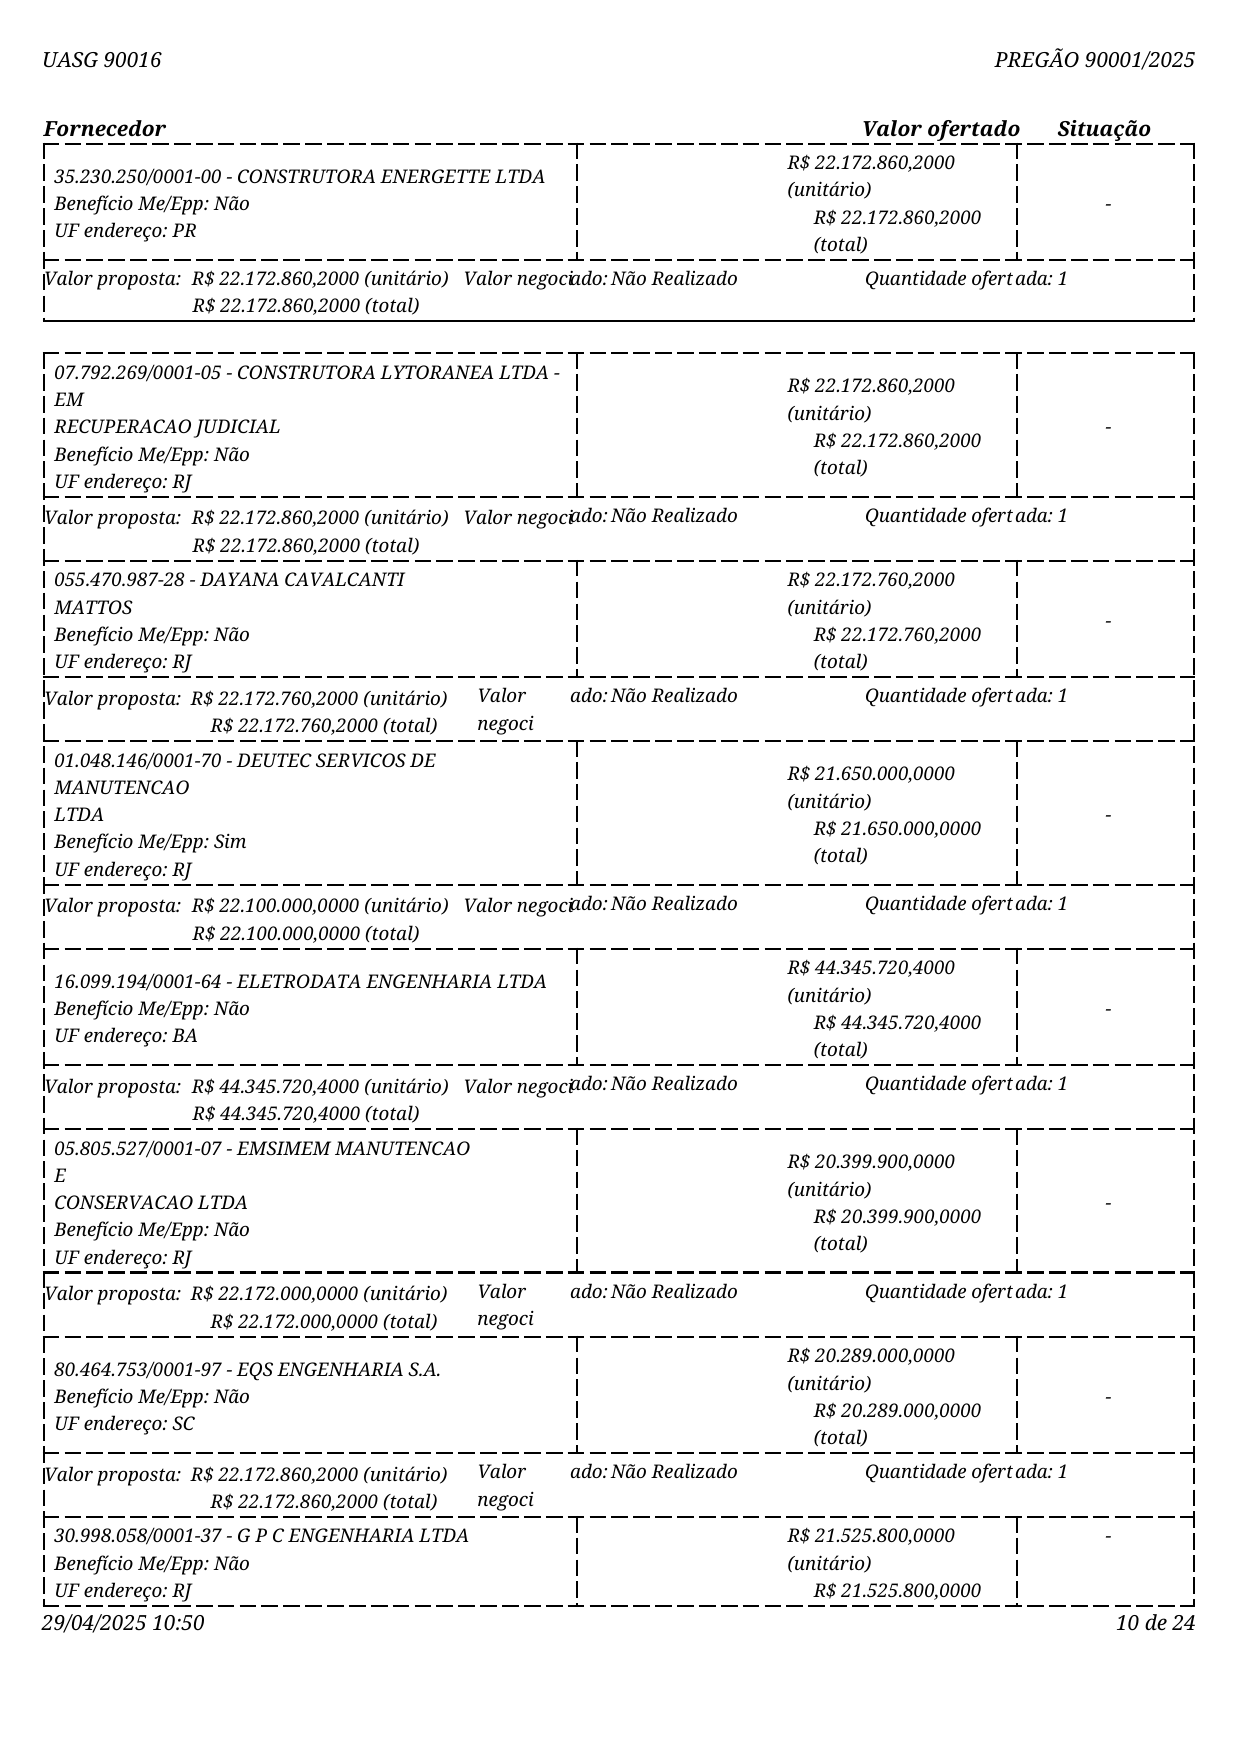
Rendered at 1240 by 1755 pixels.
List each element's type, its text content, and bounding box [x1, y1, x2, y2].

table_cell Valor proposta: R$ 22.100.000,0000 (unitário) Valor negoci R$ 22.100.000,0000 (total) [44, 884, 577, 948]
table_cell [577, 740, 787, 883]
table_cell 30.998.058/0001-37 - G P C ENGENHARIA LTDA Benefício Me/Epp: Não UF endereço: RJ [44, 1516, 477, 1605]
table_cell 35.230.250/0001-00 - CONSTRUTORA ENERGETTE LTDA Benefício Me/Epp: Não UF endereço: PR [44, 143, 577, 258]
table_cell [577, 948, 787, 1064]
table_header R$ 22.172.860,2000 (unitário) R$ 22.172.860,2000 (total) [787, 352, 1017, 496]
table_cell ado: Não Realizado [577, 1064, 787, 1128]
table_cell [1101, 884, 1194, 948]
table_cell - [1101, 1516, 1194, 1605]
table_cell R$ 22.172.860,2000 (unitário) R$ 22.172.860,2000 (total) [787, 143, 1017, 258]
table_header - [1101, 352, 1194, 496]
table_cell [577, 1128, 787, 1271]
table_cell ada: 1 [1017, 1452, 1101, 1516]
table_cell Quantidade ofert [787, 676, 1017, 740]
table_cell Valor proposta: R$ 22.172.860,2000 (unitário) Valor negoci R$ 22.172.860,2000 (total) [44, 496, 577, 560]
table_cell [577, 1336, 787, 1452]
table_cell ada: 1 [1017, 259, 1101, 320]
table_cell ado: Não Realizado [577, 884, 787, 948]
table_cell [1017, 143, 1101, 258]
table_cell ado: Não Realizado [577, 1271, 787, 1336]
table_cell R$ 20.399.900,0000 (unitário) R$ 20.399.900,0000 (total) [787, 1128, 1017, 1271]
table_cell 80.464.753/0001-97 - EQS ENGENHARIA S.A. Benefício Me/Epp: Não UF endereço: SC [44, 1336, 477, 1452]
table_cell Valor negoci [477, 1271, 577, 1336]
table_cell ado: Não Realizado [577, 1452, 787, 1516]
table_cell - [1101, 1336, 1194, 1452]
table_cell Valor proposta: R$ 22.172.000,0000 (unitário) R$ 22.172.000,0000 (total) [44, 1271, 477, 1336]
table_cell [1017, 740, 1101, 883]
table_cell R$ 21.525.800,0000 (unitário) R$ 21.525.800,0000 [787, 1516, 1017, 1605]
table_cell ado: Não Realizado [577, 496, 787, 560]
table_header [1017, 352, 1101, 496]
table_cell Quantidade ofert [787, 884, 1017, 948]
table_cell 16.099.194/0001-64 - ELETRODATA ENGENHARIA LTDA Benefício Me/Epp: Não UF endereço: BA [44, 948, 577, 1064]
table_cell [577, 1516, 787, 1605]
table_cell - [1101, 948, 1194, 1064]
table_header 07.792.269/0001-05 - CONSTRUTORA LYTORANEA LTDA - EM RECUPERACAO JUDICIAL Benefício Me/Epp: Não UF endereço: RJ [44, 352, 577, 496]
table_cell [477, 1516, 577, 1605]
table_cell [1101, 1452, 1194, 1516]
table_cell R$ 20.289.000,0000 (unitário) R$ 20.289.000,0000 (total) [787, 1336, 1017, 1452]
table_cell Valor proposta: R$ 22.172.860,2000 (unitário) Valor negoci R$ 22.172.860,2000 (total) [44, 259, 577, 320]
table_cell Quantidade ofert [787, 496, 1017, 560]
table_cell 05.805.527/0001-07 - EMSIMEM MANUTENCAO E CONSERVACAO LTDA Benefício Me/Epp: Não UF endereço: RJ [44, 1128, 477, 1271]
table_cell ada: 1 [1017, 676, 1101, 740]
table_cell Valor negoci [477, 1452, 577, 1516]
table_cell ado: Não Realizado [577, 259, 787, 320]
table_cell [477, 1128, 577, 1271]
table_cell [1101, 676, 1194, 740]
table_cell [1101, 1064, 1194, 1128]
table_cell Valor proposta: R$ 22.172.860,2000 (unitário) R$ 22.172.860,2000 (total) [44, 1452, 477, 1516]
table_header [577, 352, 787, 496]
table_cell [1017, 1336, 1101, 1452]
table_cell [1017, 1516, 1101, 1605]
table_cell - [1101, 143, 1194, 258]
table_cell ada: 1 [1017, 884, 1101, 948]
table_cell Quantidade ofert [787, 259, 1017, 320]
table_cell 055.470.987-28 - DAYANA CAVALCANTI MATTOS Benefício Me/Epp: Não UF endereço: RJ [44, 560, 477, 676]
table_cell [477, 560, 577, 676]
table_cell 01.048.146/0001-70 - DEUTEC SERVICOS DE MANUTENCAO LTDA Benefício Me/Epp: Sim UF endereço: RJ [44, 740, 577, 883]
table_cell Valor proposta: R$ 44.345.720,4000 (unitário) Valor negoci R$ 44.345.720,4000 (total) [44, 1064, 577, 1128]
table_cell Quantidade ofert [787, 1452, 1017, 1516]
table_cell - [1101, 740, 1194, 883]
table_cell R$ 21.650.000,0000 (unitário) R$ 21.650.000,0000 (total) [787, 740, 1017, 883]
table_cell Quantidade ofert [787, 1064, 1017, 1128]
table_cell ado: Não Realizado [577, 676, 787, 740]
table_cell [1017, 560, 1101, 676]
table_cell Valor negoci [477, 676, 577, 740]
table_cell ada: 1 [1017, 1064, 1101, 1128]
table_cell - [1101, 1128, 1194, 1271]
table_cell [1101, 259, 1194, 320]
table_cell [577, 560, 787, 676]
table_cell - [1101, 560, 1194, 676]
table_cell ada: 1 [1017, 496, 1101, 560]
table_cell [1101, 1271, 1194, 1336]
table_cell [1101, 496, 1194, 560]
table_cell Quantidade ofert [787, 1271, 1017, 1336]
table_cell [1017, 1128, 1101, 1271]
table_cell R$ 22.172.760,2000 (unitário) R$ 22.172.760,2000 (total) [787, 560, 1017, 676]
table_cell [577, 143, 787, 258]
table_cell [1017, 948, 1101, 1064]
table_cell R$ 44.345.720,4000 (unitário) R$ 44.345.720,4000 (total) [787, 948, 1017, 1064]
table_cell [477, 1336, 577, 1452]
table_cell Valor proposta: R$ 22.172.760,2000 (unitário) R$ 22.172.760,2000 (total) [44, 676, 477, 740]
table_cell ada: 1 [1017, 1271, 1101, 1336]
